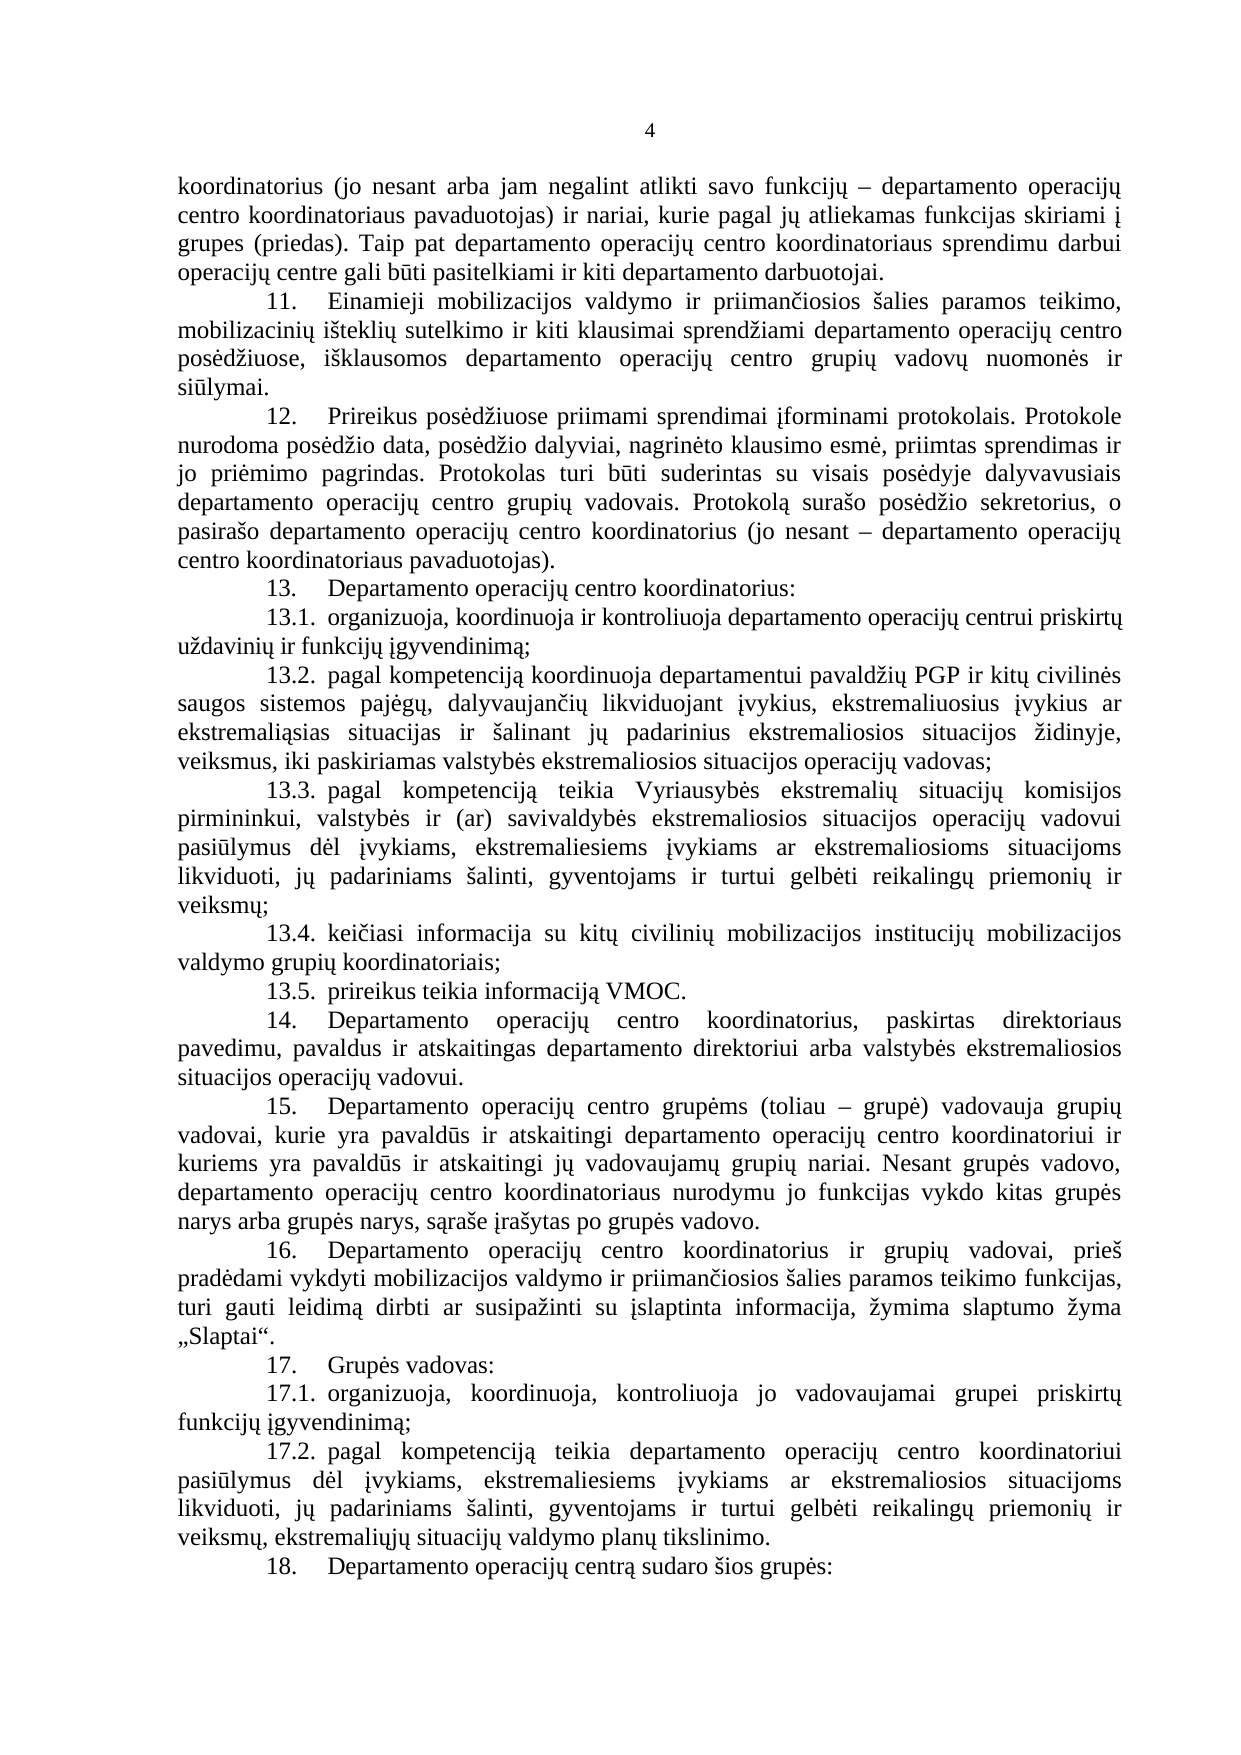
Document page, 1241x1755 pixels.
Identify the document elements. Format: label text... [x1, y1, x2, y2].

text 13.4. keičiasi informacija su kitų civilinių mobilizacijos institucijų mobilizacijos valdymo grupių koordinatoriais; [177, 918, 1122, 976]
text koordinatorius (jo nesant arba jam negalint atlikti savo funkcijų – departamento operacijų centro koordinatoriaus pavaduotojas) ir nariai, kurie pagal jų atliekamas funkcijas skiriami į grupes (priedas). Taip pat departamento operacijų centro koordinatoriaus sprendimu darbui operacijų centre gali būti pasitelkiami ir kiti departamento darbuotojai. [177, 171, 1122, 286]
text 17.2. pagal kompetenciją teikia departamento operacijų centro koordinatoriui pasiūlymus dėl įvykiams, ekstremaliesiems įvykiams ar ekstremaliosios situacijoms likviduoti, jų padariniams šalinti, gyventojams ir turtui gelbėti reikalingų priemonių ir veiksmų, ekstremaliųjų situacijų valdymo planų tikslinimo. [177, 1436, 1122, 1551]
text 17.1. organizuoja, koordinuoja, kontroliuoja jo vadovaujamai grupei priskirtų funkcijų įgyvendinimą; [177, 1378, 1122, 1436]
text 17. Grupės vadovas: [177, 1350, 1122, 1378]
text 12. Prireikus posėdžiuose priimami sprendimai įforminami protokolais. Protokole nurodoma posėdžio data, posėdžio dalyviai, nagrinėto klausimo esmė, priimtas sprendimas ir jo priėmimo pagrindas. Protokolas turi būti suderintas su visais posėdyje dalyvavusiais departamento operacijų centro grupių vadovais. Protokolą surašo posėdžio sekretorius, o pasirašo departamento operacijų centro koordinatorius (jo nesant – departamento operacijų centro koordinatoriaus pavaduotojas). [177, 401, 1122, 573]
text 11. Einamieji mobilizacijos valdymo ir priimančiosios šalies paramos teikimo, mobilizacinių išteklių sutelkimo ir kiti klausimai sprendžiami departamento operacijų centro posėdžiuose, išklausomos departamento operacijų centro grupių vadovų nuomonės ir siūlymai. [177, 286, 1122, 401]
text 18. Departamento operacijų centrą sudaro šios grupės: [177, 1551, 1122, 1580]
text 13. Departamento operacijų centro koordinatorius: [177, 573, 1122, 602]
text 13.3. pagal kompetenciją teikia Vyriausybės ekstremalių situacijų komisijos pirmininkui, valstybės ir (ar) savivaldybės ekstremaliosios situacijos operacijų vadovui pasiūlymus dėl įvykiams, ekstremaliesiems įvykiams ar ekstremaliosioms situacijoms likviduoti, jų padariniams šalinti, gyventojams ir turtui gelbėti reikalingų priemonių ir veiksmų; [177, 775, 1122, 918]
text 16. Departamento operacijų centro koordinatorius ir grupių vadovai, prieš pradėdami vykdyti mobilizacijos valdymo ir priimančiosios šalies paramos teikimo funkcijas, turi gauti leidimą dirbti ar susipažinti su įslaptinta informacija, žymima slaptumo žyma „Slaptai“. [177, 1235, 1122, 1350]
text 13.5. prireikus teikia informaciją VMOC. [177, 976, 1122, 1005]
text 13.2. pagal kompetenciją koordinuoja departamentui pavaldžių PGP ir kitų civilinės saugos sistemos pajėgų, dalyvaujančių likviduojant įvykius, ekstremaliuosius įvykius ar ekstremaliąsias situacijas ir šalinant jų padarinius ekstremaliosios situacijos židinyje, veiksmus, iki paskiriamas valstybės ekstremaliosios situacijos operacijų vadovas; [177, 660, 1122, 775]
text 14. Departamento operacijų centro koordinatorius, paskirtas direktoriaus pavedimu, pavaldus ir atskaitingas departamento direktoriui arba valstybės ekstremaliosios situacijos operacijų vadovui. [177, 1005, 1122, 1091]
text 13.1. organizuoja, koordinuoja ir kontroliuoja departamento operacijų centrui priskirtų uždavinių ir funkcijų įgyvendinimą; [177, 602, 1122, 660]
text 15. Departamento operacijų centro grupėms (toliau – grupė) vadovauja grupių vadovai, kurie yra pavaldūs ir atskaitingi departamento operacijų centro koordinatoriui ir kuriems yra pavaldūs ir atskaitingi jų vadovaujamų grupių nariai. Nesant grupės vadovo, departamento operacijų centro koordinatoriaus nurodymu jo funkcijas vykdo kitas grupės narys arba grupės narys, sąraše įrašytas po grupės vadovo. [177, 1091, 1122, 1235]
